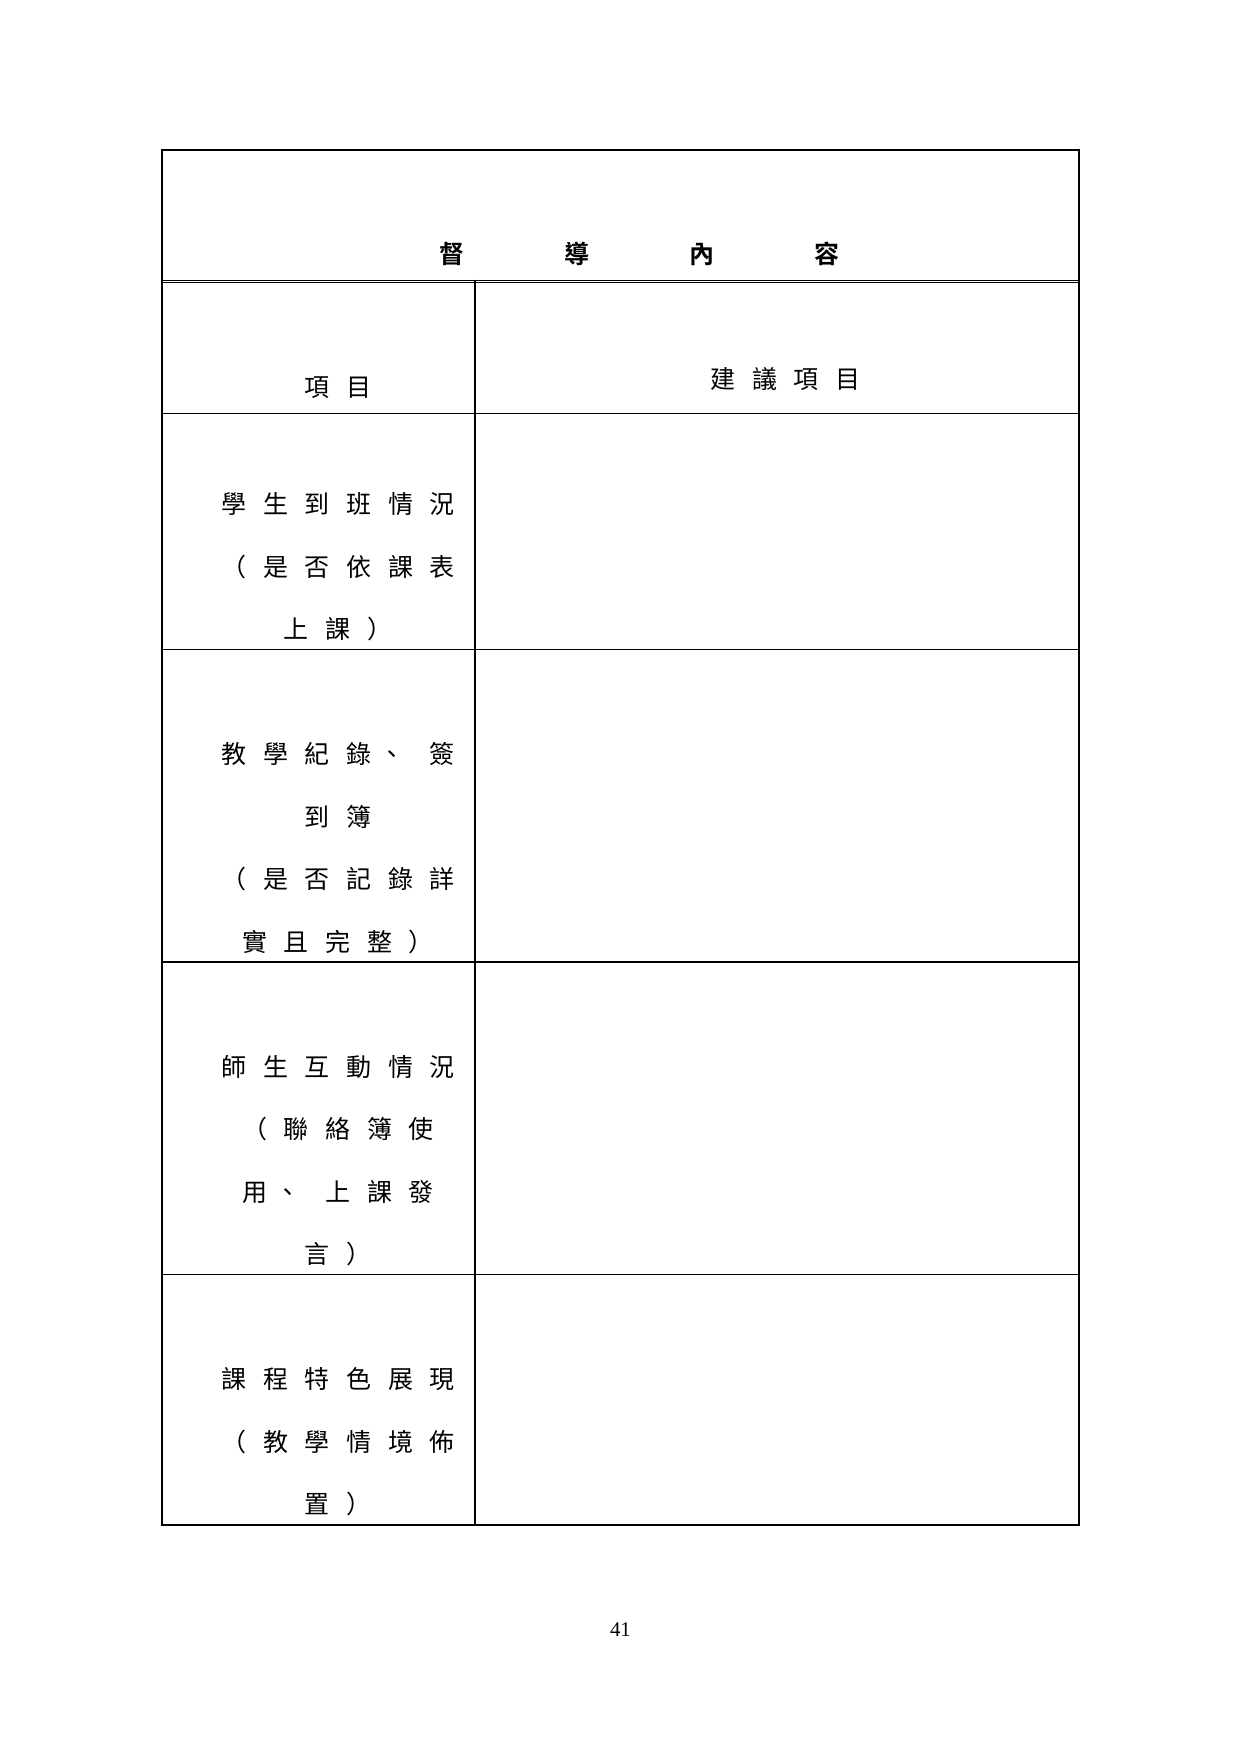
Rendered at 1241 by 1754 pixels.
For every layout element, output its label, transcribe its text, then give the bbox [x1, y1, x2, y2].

table_cell 教學紀錄、簽到簿 （是否記錄詳實且完整） [163, 650, 474, 961]
table_cell [476, 414, 1078, 649]
table_cell 項目 [163, 283, 474, 413]
table_cell 督 導 內 容 [163, 151, 1078, 279]
table_cell 學生到班情況 （是否依課表上課） [163, 414, 474, 649]
table_cell [476, 650, 1078, 961]
table_cell [476, 963, 1078, 1274]
table_cell 師生互動情況 （聯絡簿使用、上課發言） [163, 963, 474, 1274]
table_cell 課程特色展現 （教學情境佈置） [163, 1275, 474, 1524]
table_cell [476, 1275, 1078, 1524]
table_cell 建議項目 [476, 283, 1078, 413]
